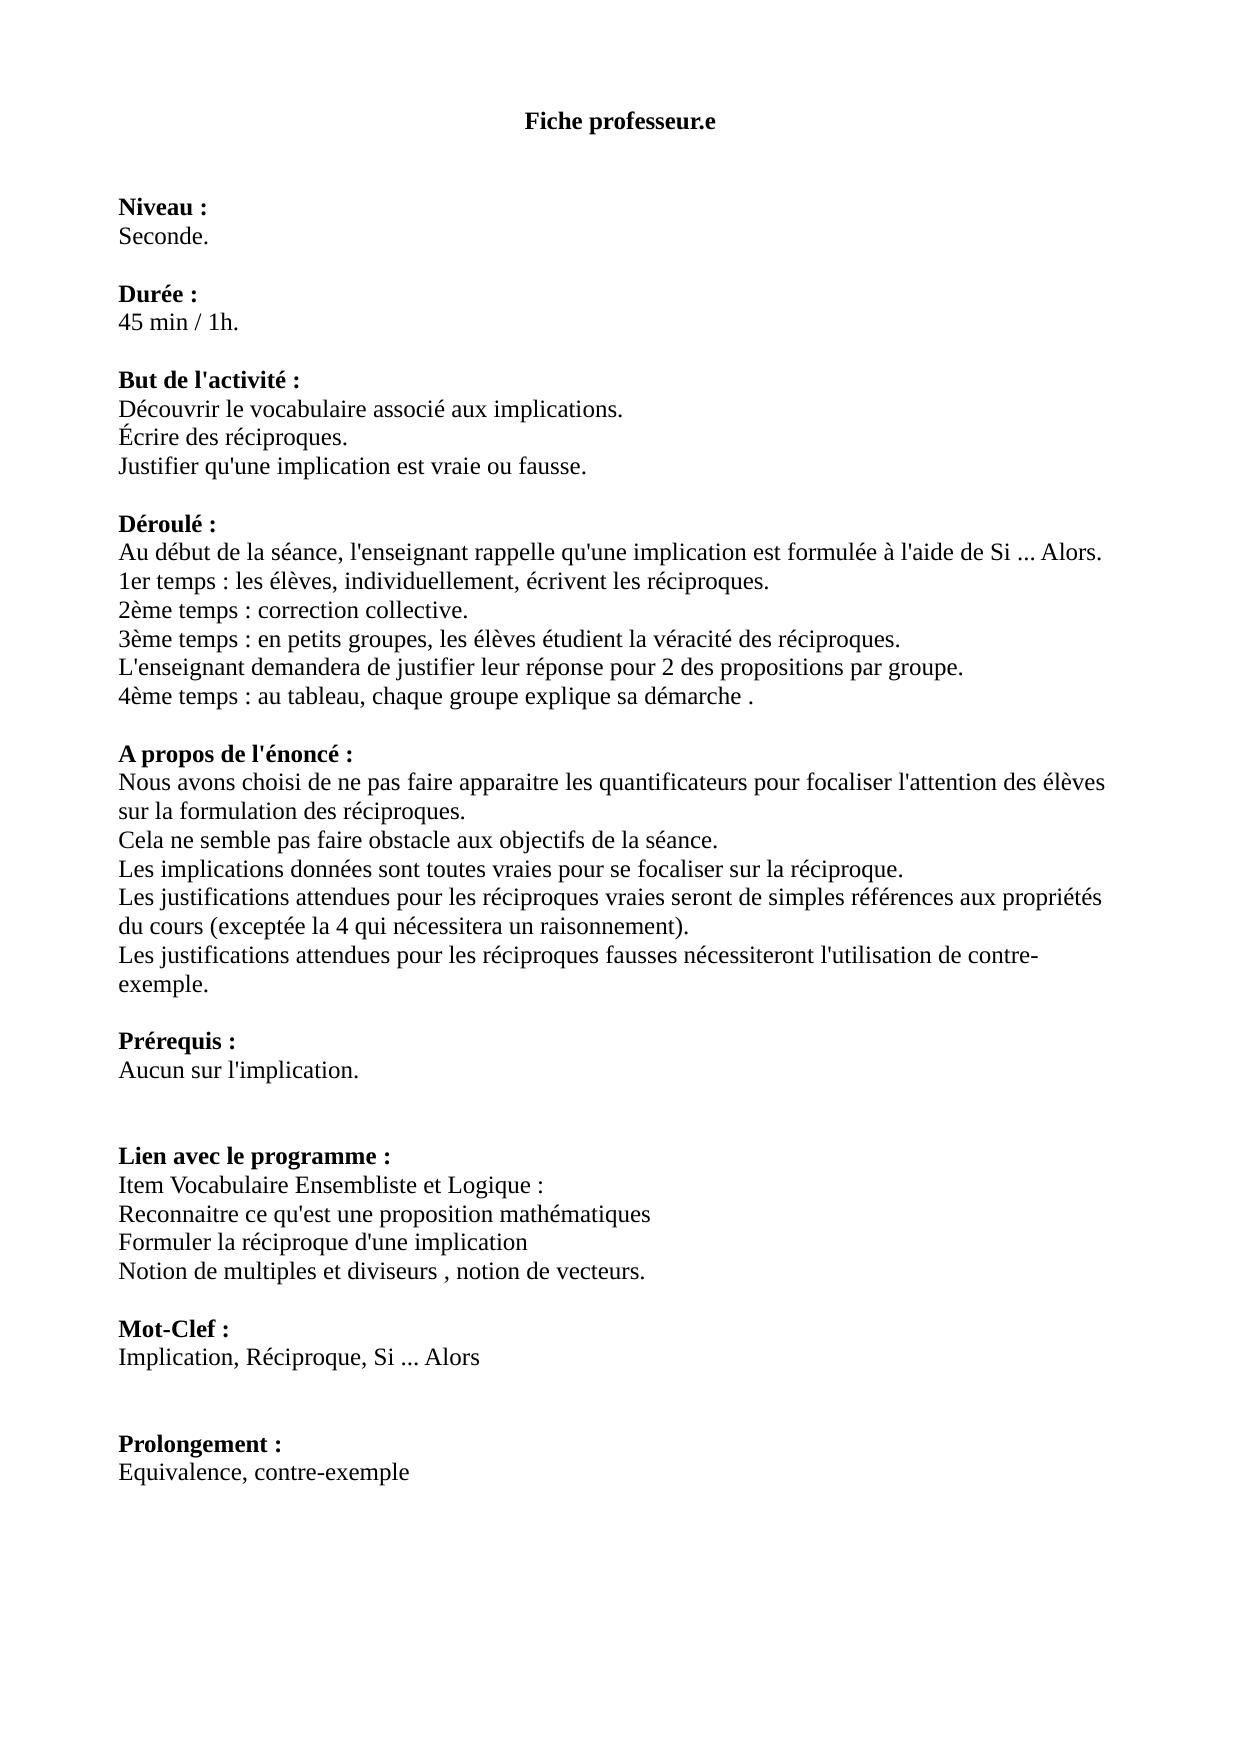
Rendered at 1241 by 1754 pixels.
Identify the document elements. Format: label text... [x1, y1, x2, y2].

text Formuler la réciproque d'une implication [118, 1227, 1122, 1256]
text Découvrir le vocabulaire associé aux implications. [118, 394, 1122, 422]
text 4ème temps : au tableau, chaque groupe explique sa démarche . [118, 681, 1122, 710]
text 1er temps : les élèves, individuellement, écrivent les réciproques. [118, 566, 1122, 595]
text Les implications données sont toutes vraies pour se focaliser sur la réciproque. [118, 854, 1122, 882]
text 2ème temps : correction collective. [118, 595, 1122, 624]
text Les justifications attendues pour les réciproques vraies seront de simples références aux propriétés du cours (exceptée la 4 qui nécessitera un raisonnement). [118, 882, 1122, 940]
text L'enseignant demandera de justifier leur réponse pour 2 des propositions par groupe. [118, 652, 1122, 681]
text Prolongement : [118, 1429, 1122, 1457]
text Reconnaitre ce qu'est une proposition mathématiques [118, 1199, 1122, 1227]
text Mot-Clef : [118, 1314, 1122, 1342]
text Les justifications attendues pour les réciproques fausses nécessiteront l'utilisation de contre-exemple. [118, 940, 1122, 997]
text Seconde. [118, 221, 1122, 250]
text Niveau : [118, 192, 1122, 221]
text Lien avec le programme : [118, 1141, 1122, 1170]
text 45 min / 1h. [118, 307, 1122, 336]
text Déroulé : [118, 509, 1122, 537]
text 3ème temps : en petits groupes, les élèves étudient la véracité des réciproques. [118, 624, 1122, 652]
text Nous avons choisi de ne pas faire apparaitre les quantificateurs pour focaliser l'attention des élèves sur la formulation des réciproques. [118, 767, 1122, 825]
text Aucun sur l'implication. [118, 1055, 1122, 1084]
text Implication, Réciproque, Si ... Alors [118, 1342, 1122, 1371]
text Au début de la séance, l'enseignant rappelle qu'une implication est formulée à l'aide de Si ... Alors. [118, 537, 1122, 566]
text Écrire des réciproques. [118, 422, 1122, 451]
text Durée : [118, 279, 1122, 307]
text Fiche professeur.e [118, 106, 1122, 135]
text Item Vocabulaire Ensembliste et Logique : [118, 1170, 1122, 1199]
text Notion de multiples et diviseurs , notion de vecteurs. [118, 1256, 1122, 1285]
text Equivalence, contre-exemple [118, 1457, 1122, 1486]
text Justifier qu'une implication est vraie ou fausse. [118, 451, 1122, 480]
text Cela ne semble pas faire obstacle aux objectifs de la séance. [118, 825, 1122, 854]
text But de l'activité : [118, 365, 1122, 394]
text Prérequis : [118, 1026, 1122, 1055]
text A propos de l'énoncé : [118, 739, 1122, 767]
